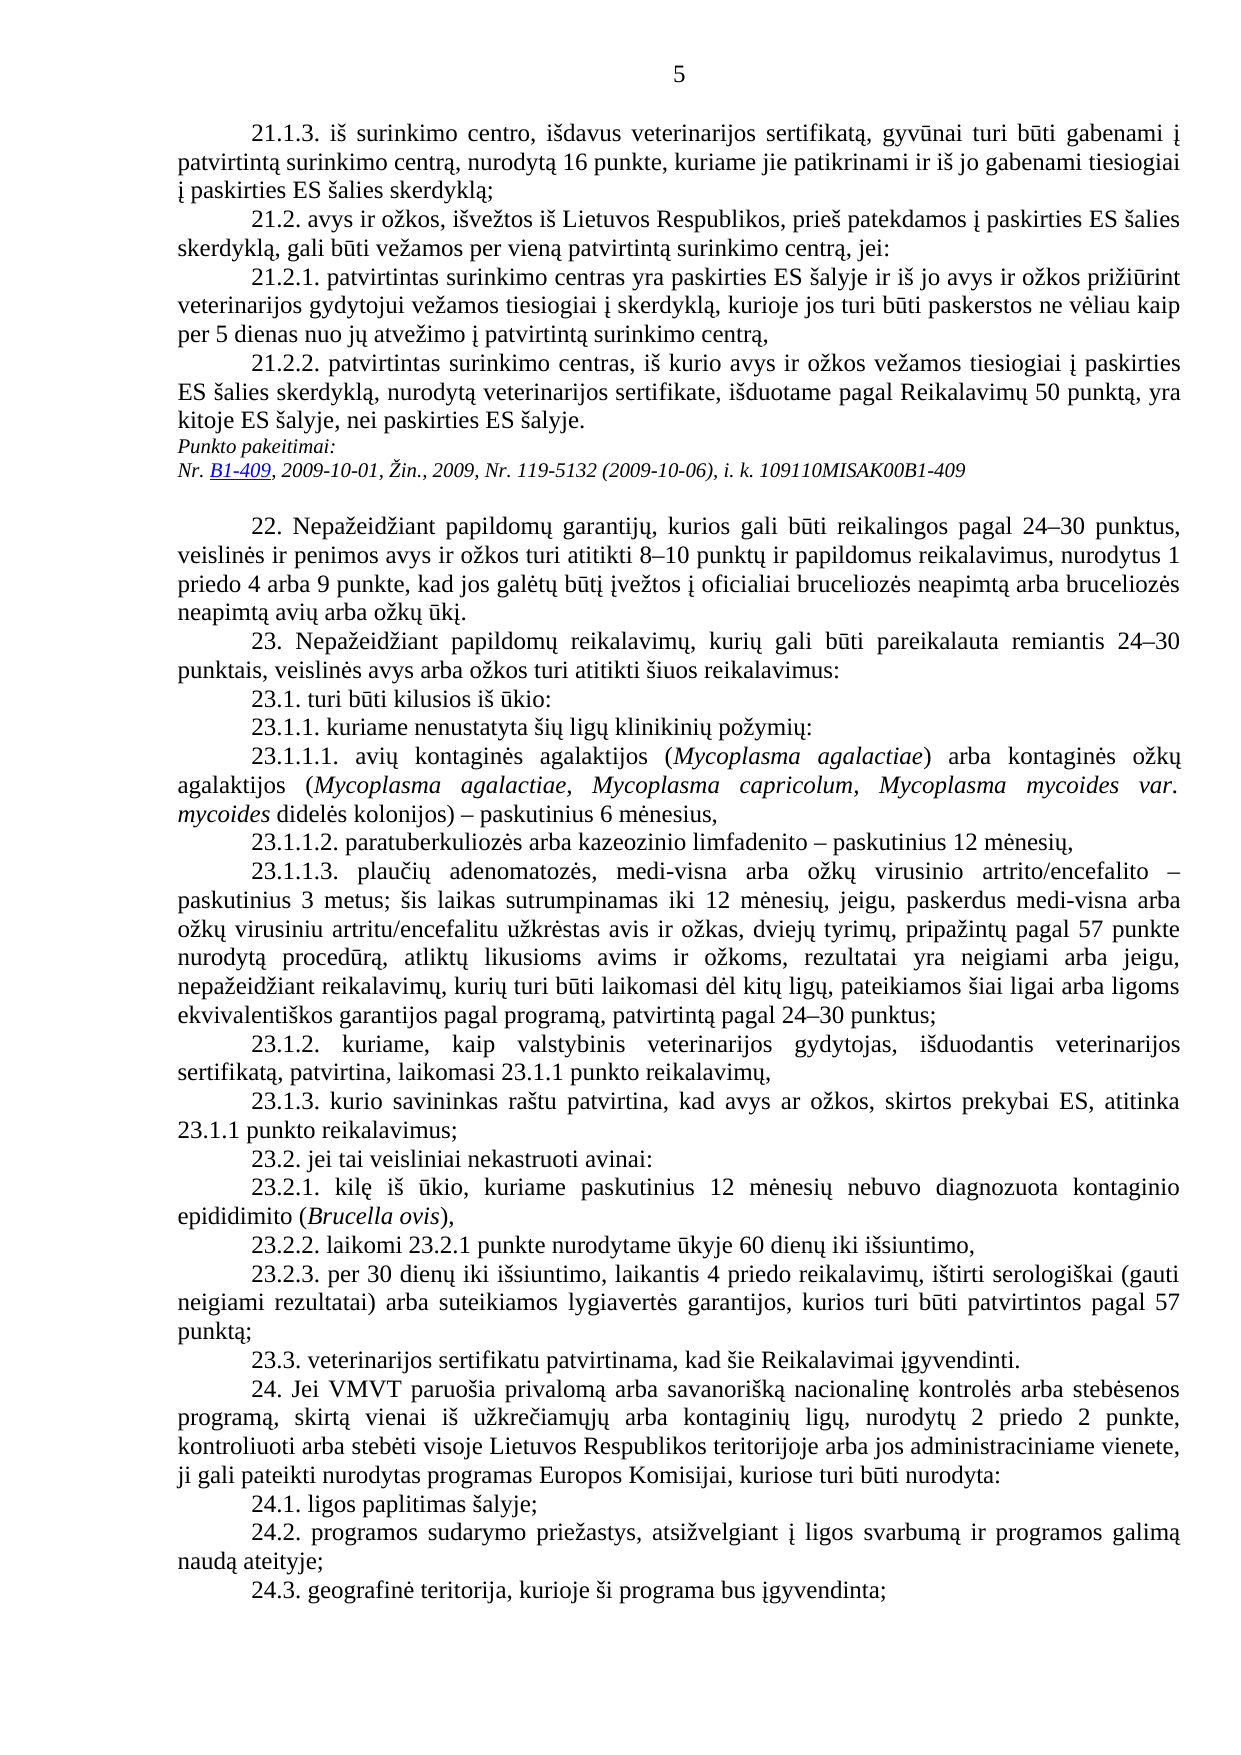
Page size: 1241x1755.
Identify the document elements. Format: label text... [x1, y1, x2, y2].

text 23.1.3. kurio savininkas raštu patvirtina, kad avys ar ožkos, skirtos prekybai ES, atitinka 23.1.1 punkto reikalavimus; [177, 1086, 1181, 1144]
text 21.2.2. patvirtintas surinkimo centras, iš kurio avys ir ožkos vežamos tiesiogiai į paskirties ES šalies skerdyklą, nurodytą veterinarijos sertifikate, išduotame pagal Reikalavimų 50 punktą, yra kitoje ES šalyje, nei paskirties ES šalyje. [177, 348, 1181, 434]
text 21.2.1. patvirtintas surinkimo centras yra paskirties ES šalyje ir iš jo avys ir ožkos prižiūrint veterinarijos gydytojui vežamos tiesiogiai į skerdyklą, kurioje jos turi būti paskerstos ne vėliau kaip per 5 dienas nuo jų atvežimo į patvirtintą surinkimo centrą, [177, 262, 1181, 348]
text 24.1. ligos paplitimas šalyje; [177, 1489, 1181, 1517]
text 23.3. veterinarijos sertifikatu patvirtinama, kad šie Reikalavimai įgyvendinti. [177, 1345, 1181, 1374]
text 23.1. turi būti kilusios iš ūkio: [177, 684, 1181, 712]
text 21.1.3. iš surinkimo centro, išdavus veterinarijos sertifikatą, gyvūnai turi būti gabenami į patvirtintą surinkimo centrą, nurodytą 16 punkte, kuriame jie patikrinami ir iš jo gabenami tiesiogiai į paskirties ES šalies skerdyklą; [177, 118, 1181, 204]
text 23.1.1.2. paratuberkuliozės arba kazeozinio limfadenito – paskutinius 12 mėnesių, [177, 827, 1181, 856]
text 24.2. programos sudarymo priežastys, atsižvelgiant į ligos svarbumą ir programos galimą naudą ateityje; [177, 1517, 1181, 1575]
text 23.1.1. kuriame nenustatyta šių ligų klinikinių požymių: [177, 712, 1181, 741]
text 23.2.2. laikomi 23.2.1 punkte nurodytame ūkyje 60 dienų iki išsiuntimo, [177, 1230, 1181, 1259]
text 24.3. geografinė teritorija, kurioje ši programa bus įgyvendinta; [177, 1575, 1181, 1604]
text 22. Nepažeidžiant papildomų garantijų, kurios gali būti reikalingos pagal 24–30 punktus, veislinės ir penimos avys ir ožkos turi atitikti 8–10 punktų ir papildomus reikalavimus, nurodytus 1 priedo 4 arba 9 punkte, kad jos galėtų būtį įvežtos į oficialiai bruceliozės neapimtą arba bruceliozės neapimtą avių arba ožkų ūkį. [177, 511, 1181, 626]
text 23.2. jei tai veisliniai nekastruoti avinai: [177, 1144, 1181, 1172]
text 23.1.2. kuriame, kaip valstybinis veterinarijos gydytojas, išduodantis veterinarijos sertifikatą, patvirtina, laikomasi 23.1.1 punkto reikalavimų, [177, 1029, 1181, 1086]
text 24. Jei VMVT paruošia privalomą arba savanorišką nacionalinę kontrolės arba stebėsenos programą, skirtą vienai iš užkrečiamųjų arba kontaginių ligų, nurodytų 2 priedo 2 punkte, kontroliuoti arba stebėti visoje Lietuvos Respublikos teritorijoje arba jos administraciniame vienete, ji gali pateikti nurodytas programas Europos Komisijai, kuriose turi būti nurodyta: [177, 1374, 1181, 1489]
text 23.2.1. kilę iš ūkio, kuriame paskutinius 12 mėnesių nebuvo diagnozuota kontaginio epididimito (Brucella ovis), [177, 1172, 1181, 1230]
text 23. Nepažeidžiant papildomų reikalavimų, kurių gali būti pareikalauta remiantis 24–30 punktais, veislinės avys arba ožkos turi atitikti šiuos reikalavimus: [177, 626, 1181, 684]
text 23.1.1.3. plaučių adenomatozės, medi-visna arba ožkų virusinio artrito/encefalito – paskutinius 3 metus; šis laikas sutrumpinamas iki 12 mėnesių, jeigu, paskerdus medi-visna arba ožkų virusiniu artritu/encefalitu užkrėstas avis ir ožkas, dviejų tyrimų, pripažintų pagal 57 punkte nurodytą procedūrą, atliktų likusioms avims ir ožkoms, rezultatai yra neigiami arba jeigu, nepažeidžiant reikalavimų, kurių turi būti laikomasi dėl kitų ligų, pateikiamos šiai ligai arba ligoms ekvivalentiškos garantijos pagal programą, patvirtintą pagal 24–30 punktus; [177, 856, 1181, 1029]
text Punkto pakeitimai: [177, 434, 1181, 458]
text 21.2. avys ir ožkos, išvežtos iš Lietuvos Respublikos, prieš patekdamos į paskirties ES šalies skerdyklą, gali būti vežamos per vieną patvirtintą surinkimo centrą, jei: [177, 204, 1181, 262]
text 23.2.3. per 30 dienų iki išsiuntimo, laikantis 4 priedo reikalavimų, ištirti serologiškai (gauti neigiami rezultatai) arba suteikiamos lygiavertės garantijos, kurios turi būti patvirtintos pagal 57 punktą; [177, 1259, 1181, 1345]
text Nr. B1-409, 2009-10-01, Žin., 2009, Nr. 119-5132 (2009-10-06), i. k. 109110MISAK00B1-409 [177, 458, 1181, 482]
text 23.1.1.1. avių kontaginės agalaktijos (Mycoplasma agalactiae) arba kontaginės ožkų agalaktijos (Mycoplasma agalactiae, Mycoplasma capricolum, Mycoplasma mycoides var. mycoides didelės kolonijos) – paskutinius 6 mėnesius, [177, 741, 1181, 827]
